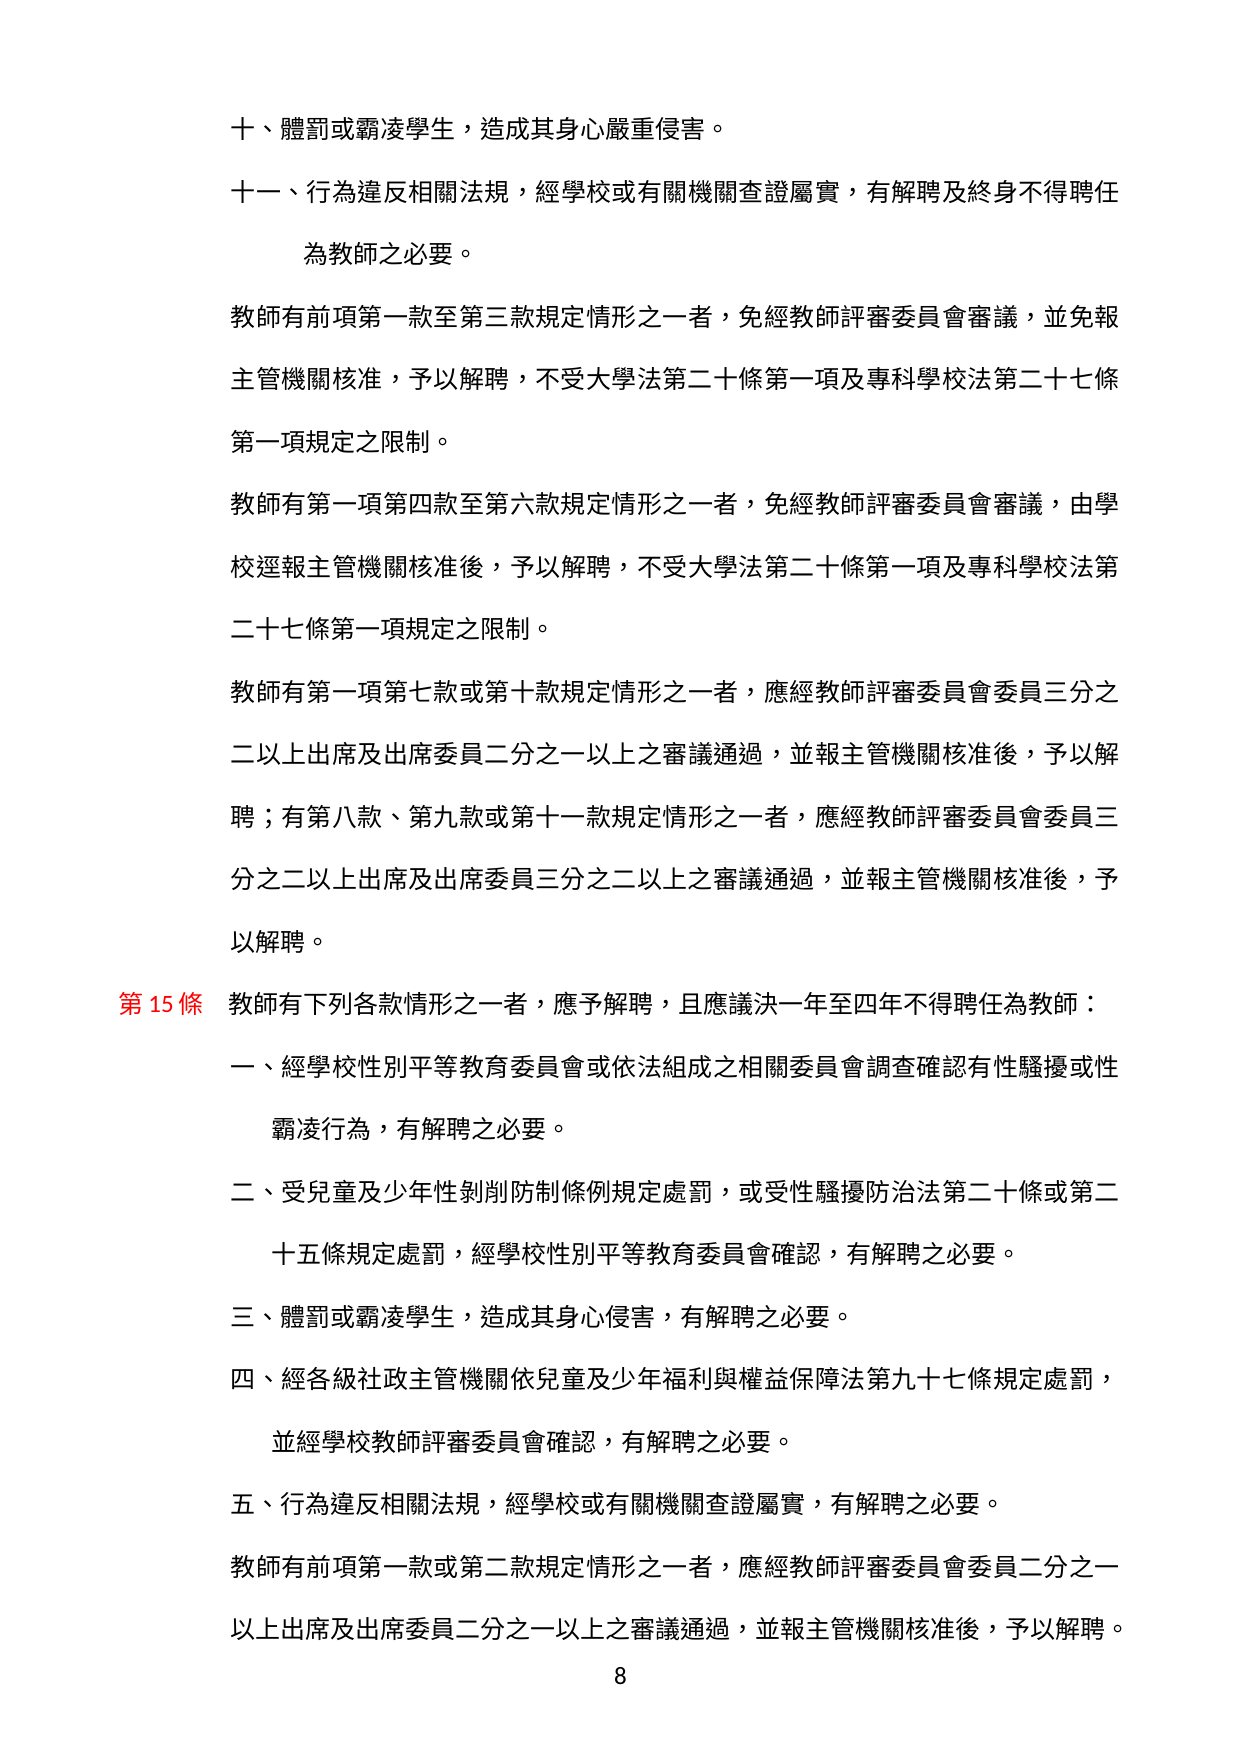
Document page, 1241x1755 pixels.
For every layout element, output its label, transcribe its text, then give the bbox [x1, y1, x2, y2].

text 二、受兒童及少年性剝削防制條例規定處罰，或受性騷擾防治法第二十條或第二十五條規定處罰，經學校性別平等教育委員會確認，有解聘之必要。 [230, 1149, 1122, 1274]
text 三、體罰或霸凌學生，造成其身心侵害，有解聘之必要。 [230, 1274, 1122, 1336]
text 十一、行為違反相關法規，經學校或有關機關查證屬實，有解聘及終身不得聘任為教師之必要。 [230, 149, 1122, 274]
text 教師有第一項第四款至第六款規定情形之一者，免經教師評審委員會審議，由學校逕報主管機關核准後，予以解聘，不受大學法第二十條第一項及專科學校法第二十七條第一項規定之限制。 [230, 461, 1122, 649]
text 一、經學校性別平等教育委員會或依法組成之相關委員會調查確認有性騷擾或性霸凌行為，有解聘之必要。 [230, 1024, 1122, 1149]
text 教師有第一項第七款或第十款規定情形之一者，應經教師評審委員會委員三分之二以上出席及出席委員二分之一以上之審議通過，並報主管機關核准後，予以解聘；有第八款、第九款或第十一款規定情形之一者，應經教師評審委員會委員三分之二以上出席及出席委員三分之二以上之審議通過，並報主管機關核准後，予以解聘。 [230, 649, 1122, 961]
text 五、行為違反相關法規，經學校或有關機關查證屬實，有解聘之必要。 [230, 1461, 1122, 1524]
text 教師有前項第一款至第三款規定情形之一者，免經教師評審委員會審議，並免報主管機關核准，予以解聘，不受大學法第二十條第一項及專科學校法第二十七條第一項規定之限制。 [230, 274, 1122, 461]
text 教師有前項第一款或第二款規定情形之一者，應經教師評審委員會委員二分之一以上出席及出席委員二分之一以上之審議通過，並報主管機關核准後，予以解聘。 [230, 1524, 1122, 1649]
text 四、經各級社政主管機關依兒童及少年福利與權益保障法第九十七條規定處罰，並經學校教師評審委員會確認，有解聘之必要。 [230, 1336, 1122, 1461]
text 第15條 教師有下列各款情形之一者，應予解聘，且應議決一年至四年不得聘任為教師： [118, 961, 1122, 1024]
text 十、體罰或霸凌學生，造成其身心嚴重侵害。 [230, 86, 1122, 149]
